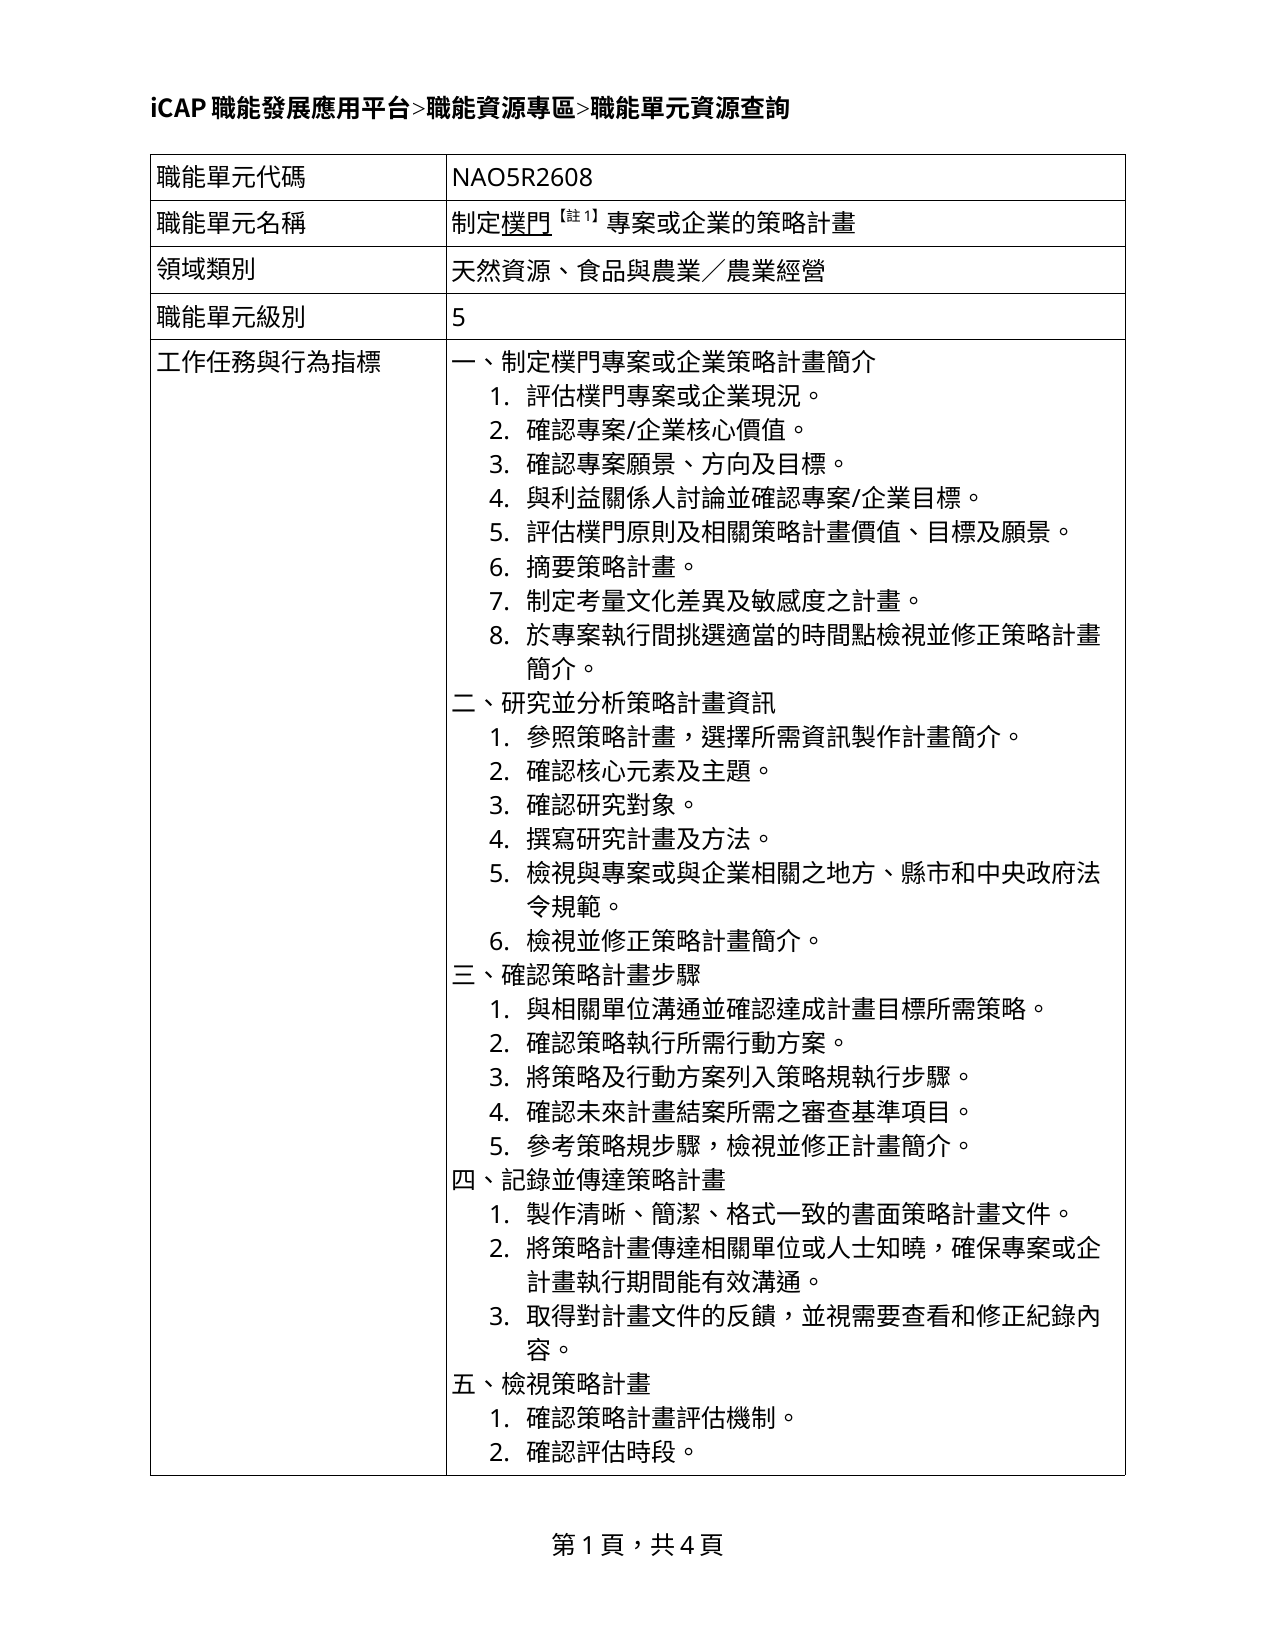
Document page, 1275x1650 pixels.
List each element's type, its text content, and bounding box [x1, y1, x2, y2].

table_cell 制定樸門【註1】專案或企業的策略計畫 [447, 201, 1125, 246]
table_cell 職能單元級別 [151, 294, 446, 339]
table_cell 天然資源、食品與農業／農業經營 [447, 247, 1125, 293]
table_cell 5 [447, 294, 1125, 339]
table_cell 領域類別 [151, 247, 446, 293]
table_cell 工作任務與行為指標 [151, 340, 446, 1474]
table_cell 一、制定樸門專案或企業策略計畫簡介 評估樸門專案或企業現況。 確認專案/企業核心價值。 確認專案願景、方向及目標。 與利益關係人討論並確認專案/企業目標。 評估樸門原則及相關策略計畫價值、目標及願景。 摘要策略計畫。 制定考量文化差異及敏感度之計畫。 於專案執行間挑選適當的時間點檢視並修正策略計畫簡介。 二、研究並分析策略計畫資訊 參照策略計畫，選擇所需資訊製作計畫簡介。 確認核心元素及主題。 確認研究對象。 撰寫研究計畫及方法。 檢視與專案或與企業相關之地方、縣市和中央政府法令規範。 檢視並修正策略計畫簡介。 三、確認策略計畫步驟 與相關單位溝通並確認達成計畫目標所需策略。 確認策略執行所需行動方案。 將策略及行動方案列入策略規執行步驟。 確認未來計畫結案所需之審查基準項目。 參考策略規步驟，檢視並修正計畫簡介。 四、記錄並傳達策略計畫 製作清晰、簡潔、格式一致的書面策略計畫文件。 將策略計畫傳達相關單位或人士知曉，確保專案或企計畫執行期間能有效溝通。 取得對計畫文件的反饋，並視需要查看和修正紀錄內容。 五、檢視策略計畫 確認策略計畫評估機制。 確認評估時段。 依樸門原則和實務作業方法進行評估。 對所有相關單位及利益關係人針對實施方案及結果回饋內容進行評估。 檢視問題並按需要進行修正。 [447, 340, 1125, 1474]
table_header 職能單元代碼 [151, 155, 446, 200]
table_header NAO5R2608 [447, 155, 1125, 200]
table_cell 職能單元名稱 [151, 201, 446, 246]
